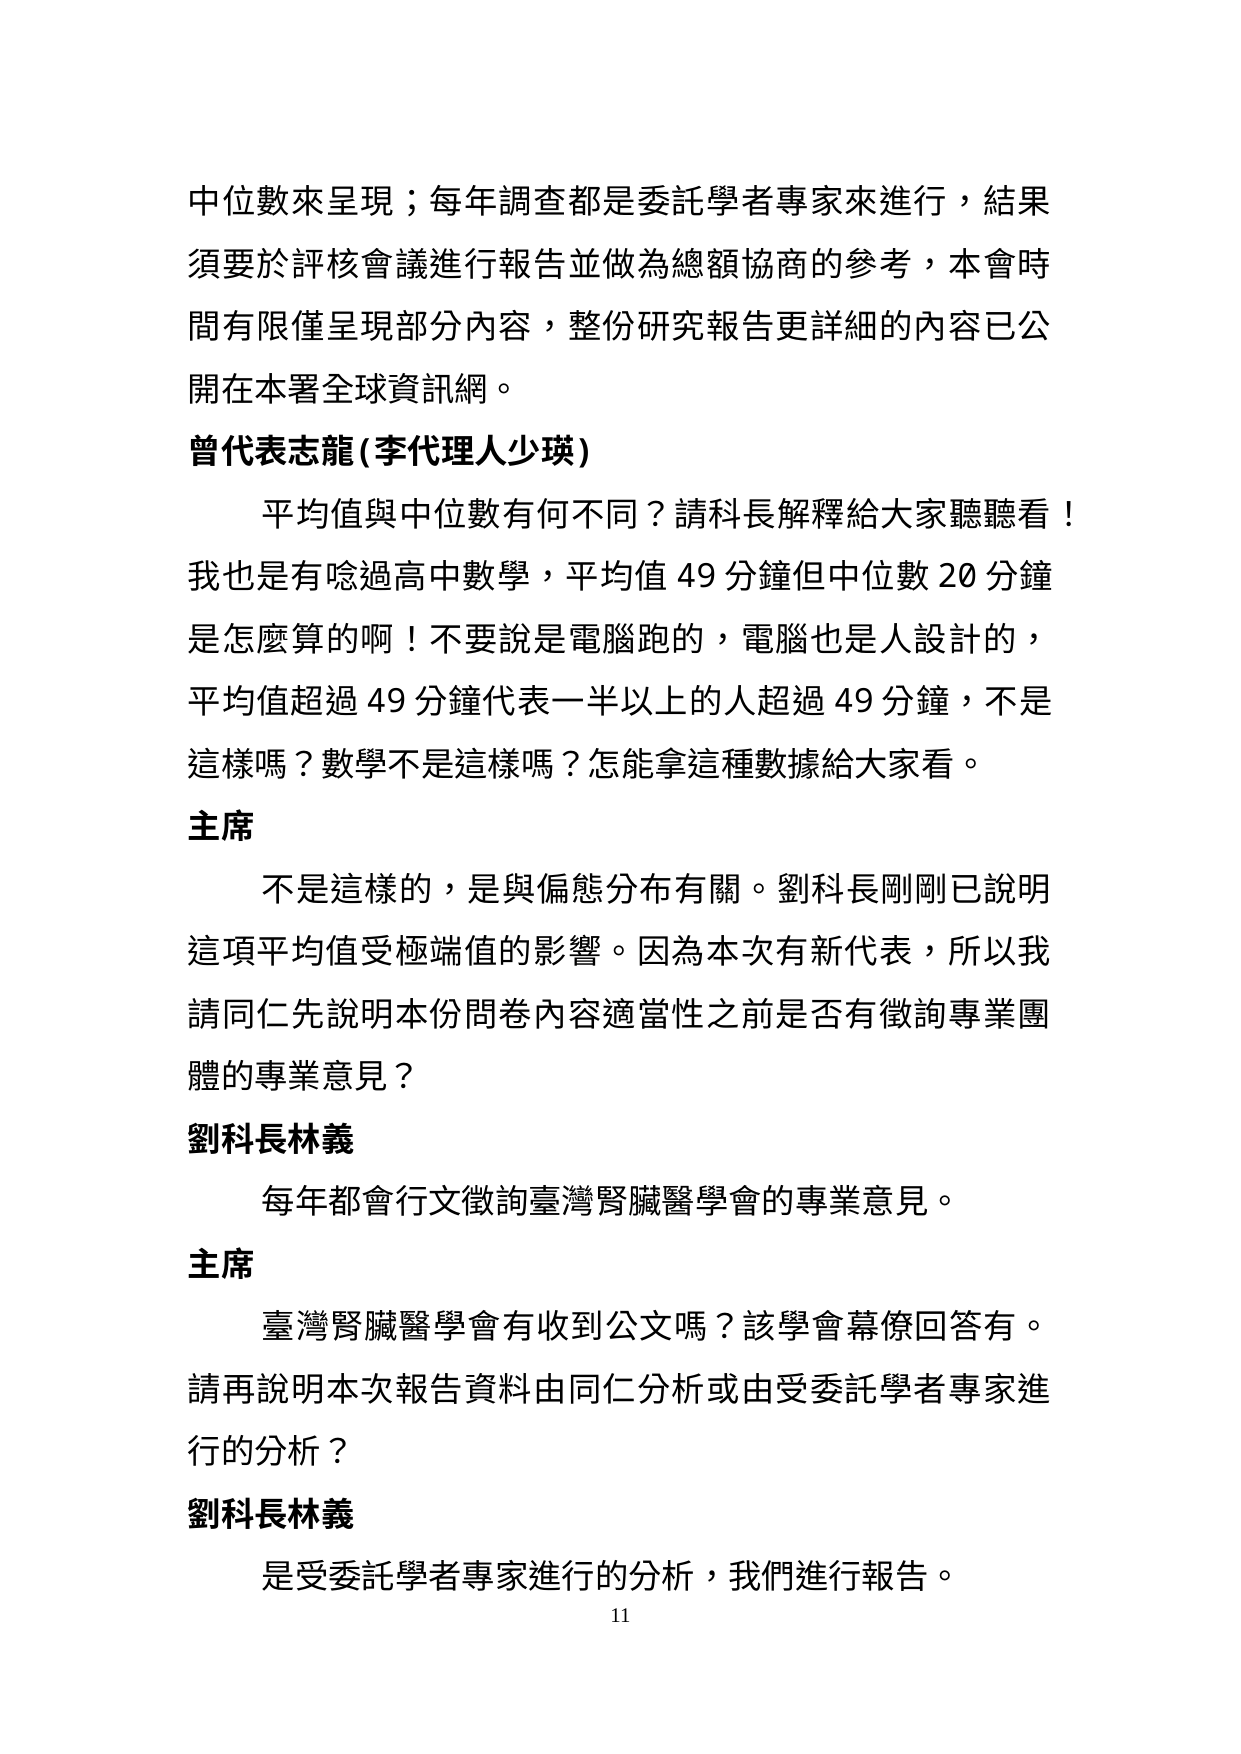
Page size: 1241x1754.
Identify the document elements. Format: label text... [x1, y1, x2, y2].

text 主席 [187, 1220, 1053, 1282]
text 平均值與中位數有何不同？請科長解釋給大家聽聽看！我也是有唸過高中數學，平均值49分鐘但中位數20分鐘是怎麼算的啊！不要說是電腦跑的，電腦也是人設計的，平均值超過49分鐘代表一半以上的人超過49分鐘，不是這樣嗎？數學不是這樣嗎？怎能拿這種數據給大家看。 [187, 470, 1053, 782]
text 臺灣腎臟醫學會有收到公文嗎？該學會幕僚回答有。請再說明本次報告資料由同仁分析或由受委託學者專家進行的分析？ [187, 1282, 1053, 1470]
text 不是這樣的，是與偏態分布有關。劉科長剛剛已說明這項平均值受極端值的影響。因為本次有新代表，所以我請同仁先說明本份問卷內容適當性之前是否有徵詢專業團體的專業意見？ [187, 845, 1053, 1095]
text 是受委託學者專家進行的分析，我們進行報告。 [187, 1532, 1053, 1595]
text 劉科長林義 [187, 1095, 1053, 1157]
text 中位數來呈現；每年調查都是委託學者專家來進行，結果須要於評核會議進行報告並做為總額協商的參考，本會時間有限僅呈現部分內容，整份研究報告更詳細的內容已公開在本署全球資訊網。 [187, 157, 1053, 407]
text 主席 [187, 782, 1053, 845]
text 劉科長林義 [187, 1470, 1053, 1532]
text 每年都會行文徵詢臺灣腎臟醫學會的專業意見。 [187, 1157, 1053, 1220]
text 曾代表志龍(李代理人少瑛) [187, 407, 1053, 470]
